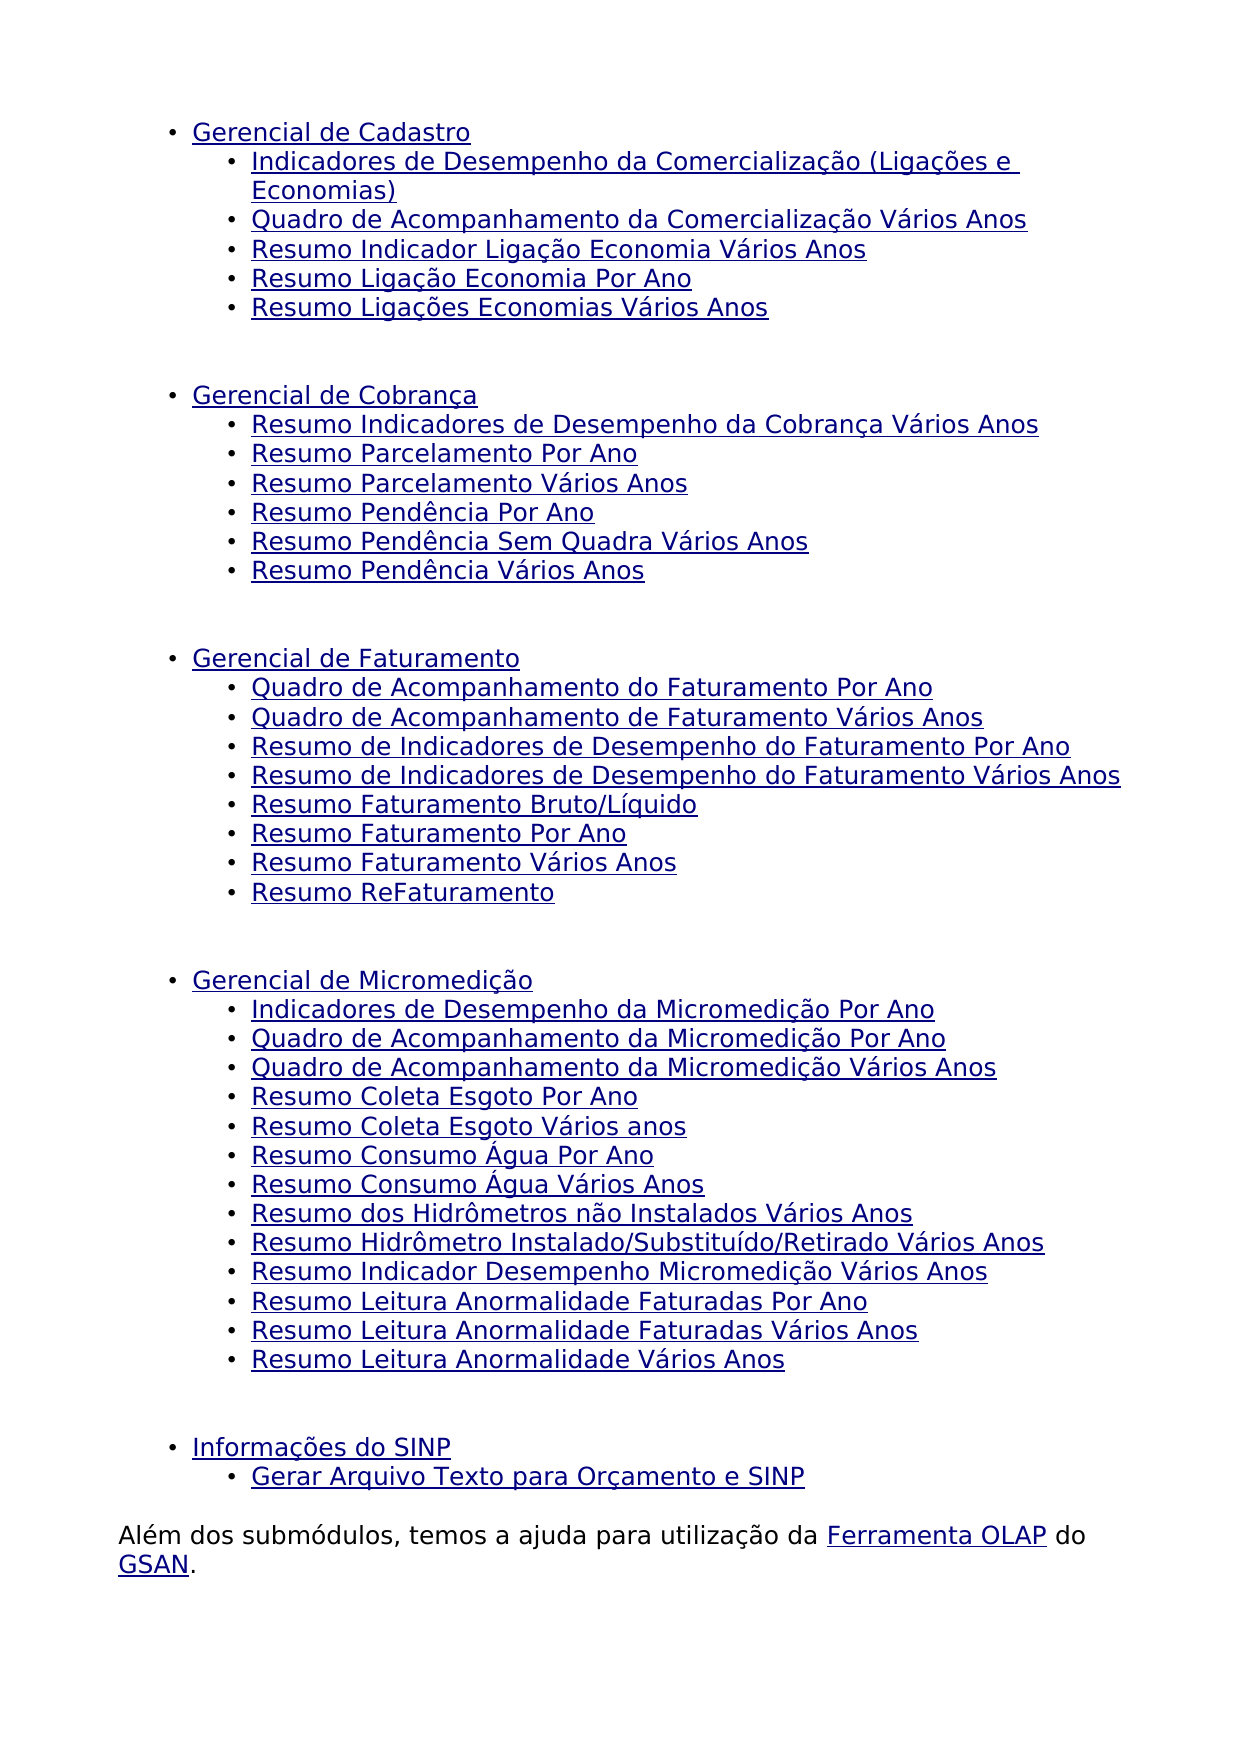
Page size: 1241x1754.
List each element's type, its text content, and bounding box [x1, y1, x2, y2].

list Gerencial de Micromedição [177, 966, 1122, 995]
list Resumo Indicador Ligação Economia Vários Anos [236, 235, 1122, 264]
list Quadro de Acompanhamento da Micromedição Por Ano [236, 1024, 1122, 1053]
list Resumo Indicadores de Desempenho da Cobrança Vários Anos [236, 410, 1122, 439]
text Além dos submódulos, temos a ajuda para utilização da Ferramenta OLAP do GSAN. [118, 1521, 1122, 1579]
list Indicadores de Desempenho da Comercialização (Ligações e Economias) [236, 147, 1122, 206]
list Quadro de Acompanhamento da Comercialização Vários Anos [236, 206, 1122, 235]
list Resumo Faturamento Bruto/Líquido [236, 790, 1122, 819]
list Resumo Indicador Desempenho Micromedição Vários Anos [236, 1257, 1122, 1287]
list Resumo Consumo Água Por Ano [236, 1141, 1122, 1170]
list Quadro de Acompanhamento de Faturamento Vários Anos [236, 703, 1122, 732]
list Resumo Leitura Anormalidade Faturadas Vários Anos [236, 1316, 1122, 1345]
list Resumo Coleta Esgoto Vários anos [236, 1112, 1122, 1141]
list Resumo Leitura Anormalidade Vários Anos [236, 1345, 1122, 1374]
list Resumo Coleta Esgoto Por Ano [236, 1082, 1122, 1112]
list Resumo Parcelamento Vários Anos [236, 469, 1122, 498]
list Resumo Ligação Economia Por Ano [236, 264, 1122, 293]
list Resumo Faturamento Vários Anos [236, 848, 1122, 878]
list Resumo Pendência Por Ano [236, 498, 1122, 527]
list Resumo Faturamento Por Ano [236, 819, 1122, 848]
list Resumo Pendência Vários Anos [236, 556, 1122, 585]
list Gerencial de Faturamento [177, 644, 1122, 673]
list Gerencial de Cadastro [177, 118, 1122, 147]
list Resumo Ligações Economias Vários Anos [236, 293, 1122, 322]
list Resumo Parcelamento Por Ano [236, 439, 1122, 469]
list Resumo Leitura Anormalidade Faturadas Por Ano [236, 1287, 1122, 1316]
list Quadro de Acompanhamento do Faturamento Por Ano [236, 673, 1122, 703]
list Resumo de Indicadores de Desempenho do Faturamento Por Ano [236, 732, 1122, 761]
list Resumo dos Hidrômetros não Instalados Vários Anos [236, 1199, 1122, 1228]
list Gerencial de Cobrança [177, 381, 1122, 410]
list Resumo ReFaturamento [236, 878, 1122, 907]
list Quadro de Acompanhamento da Micromedição Vários Anos [236, 1053, 1122, 1082]
list Gerar Arquivo Texto para Orçamento e SINP [236, 1462, 1122, 1491]
list Informações do SINP [177, 1433, 1122, 1462]
list Resumo Hidrômetro Instalado/Substituído/Retirado Vários Anos [236, 1228, 1122, 1257]
list Resumo Consumo Água Vários Anos [236, 1170, 1122, 1199]
list Resumo de Indicadores de Desempenho do Faturamento Vários Anos [236, 761, 1122, 790]
list Indicadores de Desempenho da Micromedição Por Ano [236, 995, 1122, 1024]
list Resumo Pendência Sem Quadra Vários Anos [236, 527, 1122, 556]
